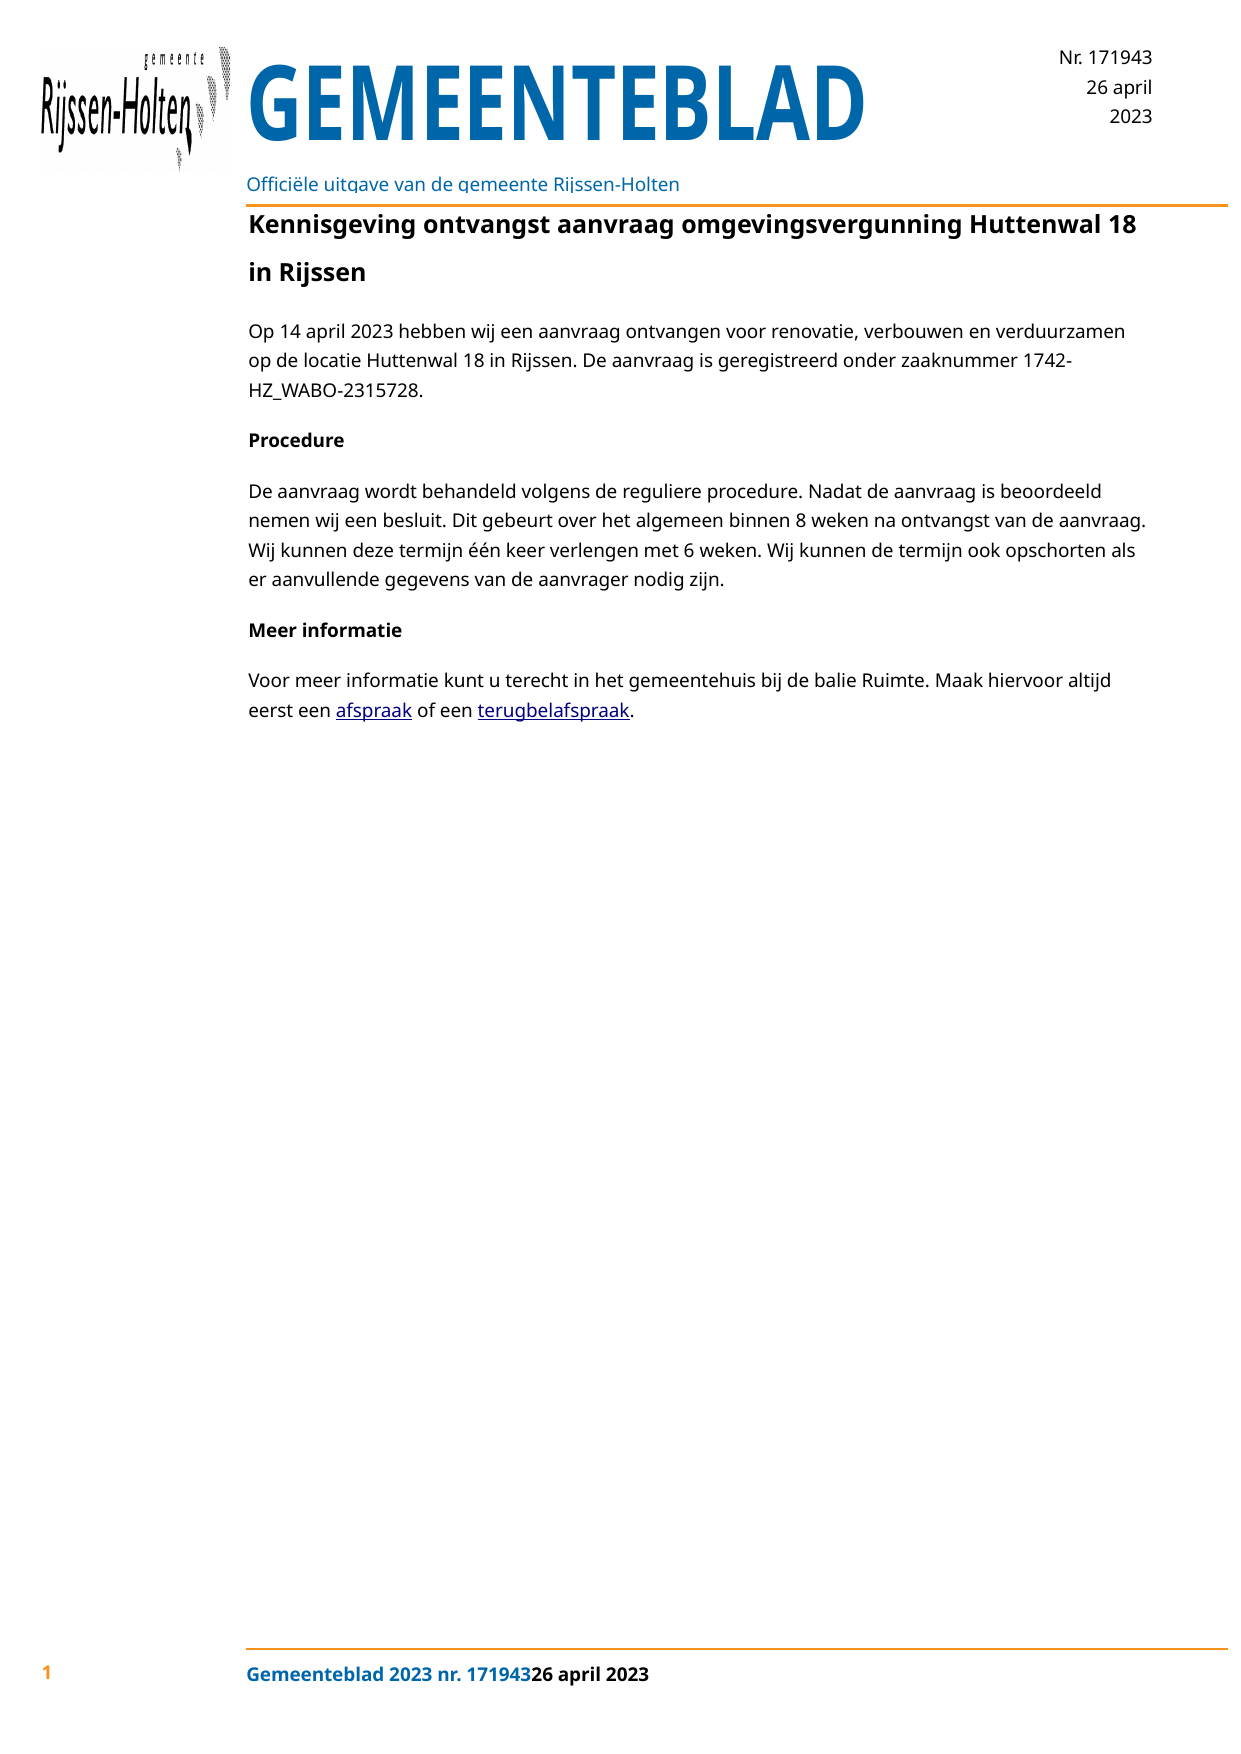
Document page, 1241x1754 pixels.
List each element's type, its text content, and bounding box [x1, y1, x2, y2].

text De aanvraag wordt behandeld volgens de reguliere procedure. Nadat de aanvraag is beoordeeld nemen wij een besluit. Dit gebeurt over het algemeen binnen 8 weken na ontvangst van de aanvraag. Wij kunnen deze termijn één keer verlengen met 6 weken. Wij kunnen de termijn ook opschorten als er aanvullende gegevens van de aanvrager nodig zijn. [248, 478, 1152, 592]
text Op 14 april 2023 hebben wij een aanvraag ontvangen voor renovatie, verbouwen en verduurzamen op de locatie Huttenwal 18 in Rijssen. De aanvraag is geregistreerd onder zaaknummer 1742-HZ_WABO-2315728. [248, 318, 1152, 403]
text Kennisgeving ontvangst aanvraag omgevingsvergunning Huttenwal 18 in Rijssen [248, 207, 1152, 288]
text Procedure [248, 427, 1152, 453]
text Meer informatie [248, 617, 1152, 643]
text Voor meer informatie kunt u terecht in het gemeentehuis bij de balie Ruimte. Maak hiervoor altijd eerst een afspraak of een terugbelafspraak. [248, 667, 1152, 723]
picture [41, 47, 231, 172]
